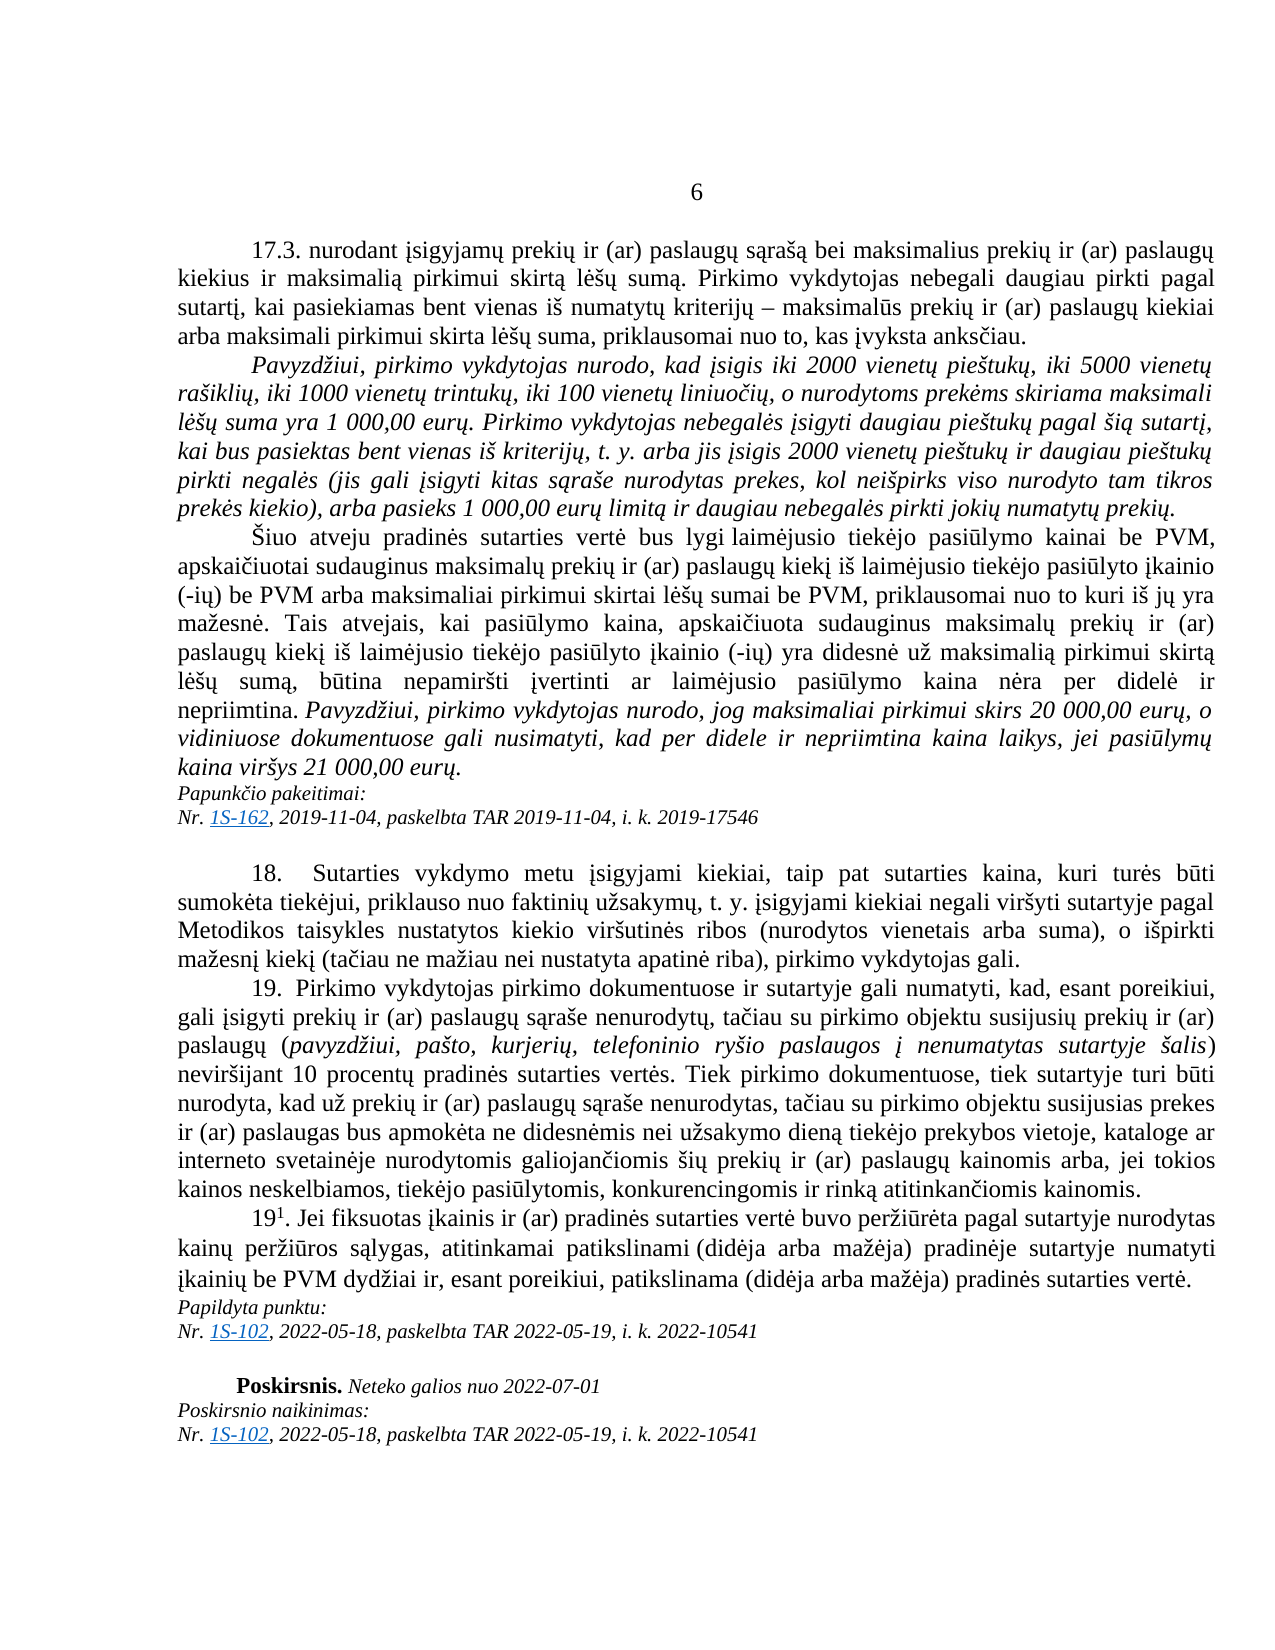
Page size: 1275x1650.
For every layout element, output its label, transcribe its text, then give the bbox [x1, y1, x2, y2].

text Poskirsnis. Neteko galios nuo 2022-07-01 [177, 1372, 1216, 1398]
text 19. Pirkimo vykdytojas pirkimo dokumentuose ir sutartyje gali numatyti, kad, esant poreikiui, gali įsigyti prekių ir (ar) paslaugų sąraše nenurodytų, tačiau su pirkimo objektu susijusių prekių ir (ar) paslaugų (pavyzdžiui, pašto, kurjerių, telefoninio ryšio paslaugos į nenumatytas sutartyje šalis) neviršijant 10 procentų pradinės sutarties vertės. Tiek pirkimo dokumentuose, tiek sutartyje turi būti nurodyta, kad už prekių ir (ar) paslaugų sąraše nenurodytas, tačiau su pirkimo objektu susijusias prekes ir (ar) paslaugas bus apmokėta ne didesnėmis nei užsakymo dieną tiekėjo prekybos vietoje, kataloge ar interneto svetainėje nurodytomis galiojančiomis šių prekių ir (ar) paslaugų kainomis arba, jei tokios kainos neskelbiamos, tiekėjo pasiūlytomis, konkurencingomis ir rinką atitinkančiomis kainomis. [177, 973, 1216, 1203]
text 191. Jei fiksuotas įkainis ir (ar) pradinės sutarties vertė buvo peržiūrėta pagal sutartyje nurodytas kainų peržiūros sąlygas, atitinkamai patikslinami (didėja arba mažėja) pradinėje sutartyje numatyti įkainių be PVM dydžiai ir, esant poreikiui, patikslinama (didėja arba mažėja) pradinės sutarties vertė. [177, 1203, 1216, 1293]
text 17.3. nurodant įsigyjamų prekių ir (ar) paslaugų sąrašą bei maksimalius prekių ir (ar) paslaugų kiekius ir maksimalią pirkimui skirtą lėšų sumą. Pirkimo vykdytojas nebegali daugiau pirkti pagal sutartį, kai pasiekiamas bent vienas iš numatytų kriterijų – maksimalūs prekių ir (ar) paslaugų kiekiai arba maksimali pirkimui skirta lėšų suma, priklausomai nuo to, kas įvyksta anksčiau. [177, 235, 1216, 350]
text Šiuo atveju pradinės sutarties vertė bus lygi laimėjusio tiekėjo pasiūlymo kainai be PVM, apskaičiuotai sudauginus maksimalų prekių ir (ar) paslaugų kiekį iš laimėjusio tiekėjo pasiūlyto įkainio (-ių) be PVM arba maksimaliai pirkimui skirtai lėšų sumai be PVM, priklausomai nuo to kuri iš jų yra mažesnė. Tais atvejais, kai pasiūlymo kaina, apskaičiuota sudauginus maksimalų prekių ir (ar) paslaugų kiekį iš laimėjusio tiekėjo pasiūlyto įkainio (-ių) yra didesnė už maksimalią pirkimui skirtą lėšų sumą, būtina nepamiršti įvertinti ar laimėjusio pasiūlymo kaina nėra per didelė ir nepriimtina. Pavyzdžiui, pirkimo vykdytojas nurodo, jog maksimaliai pirkimui skirs 20 000,00 eurų, o vidiniuose dokumentuose gali nusimatyti, kad per didele ir nepriimtina kaina laikys, jei pasiūlymų kaina viršys 21 000,00 eurų. [177, 522, 1216, 781]
text Pavyzdžiui, pirkimo vykdytojas nurodo, kad įsigis iki 2000 vienetų pieštukų, iki 5000 vienetų rašiklių, iki 1000 vienetų trintukų, iki 100 vienetų liniuočių, o nurodytoms prekėms skiriama maksimali lėšų suma yra 1 000,00 eurų. Pirkimo vykdytojas nebegalės įsigyti daugiau pieštukų pagal šią sutartį, kai bus pasiektas bent vienas iš kriterijų, t. y. arba jis įsigis 2000 vienetų pieštukų ir daugiau pieštukų pirkti negalės (jis gali įsigyti kitas sąraše nurodytas prekes, kol neišpirks viso nurodyto tam tikros prekės kiekio), arba pasieks 1 000,00 eurų limitą ir daugiau nebegalės pirkti jokių numatytų prekių. [177, 350, 1216, 522]
text 18. Sutarties vykdymo metu įsigyjami kiekiai, taip pat sutarties kaina, kuri turės būti sumokėta tiekėjui, priklauso nuo faktinių užsakymų, t. y. įsigyjami kiekiai negali viršyti sutartyje pagal Metodikos taisykles nustatytos kiekio viršutinės ribos (nurodytos vienetais arba suma), o išpirkti mažesnį kiekį (tačiau ne mažiau nei nustatyta apatinė riba), pirkimo vykdytojas gali. [177, 858, 1216, 973]
text Nr. 1S-162, 2019-11-04, paskelbta TAR 2019-11-04, i. k. 2019-17546 [177, 805, 1216, 829]
text Papildyta punktu: [177, 1295, 1216, 1319]
text Poskirsnio naikinimas: [177, 1398, 1216, 1422]
text Papunkčio pakeitimai: [177, 781, 1216, 805]
text Nr. 1S-102, 2022-05-18, paskelbta TAR 2022-05-19, i. k. 2022-10541 [177, 1319, 1216, 1343]
text Nr. 1S-102, 2022-05-18, paskelbta TAR 2022-05-19, i. k. 2022-10541 [177, 1422, 1216, 1446]
